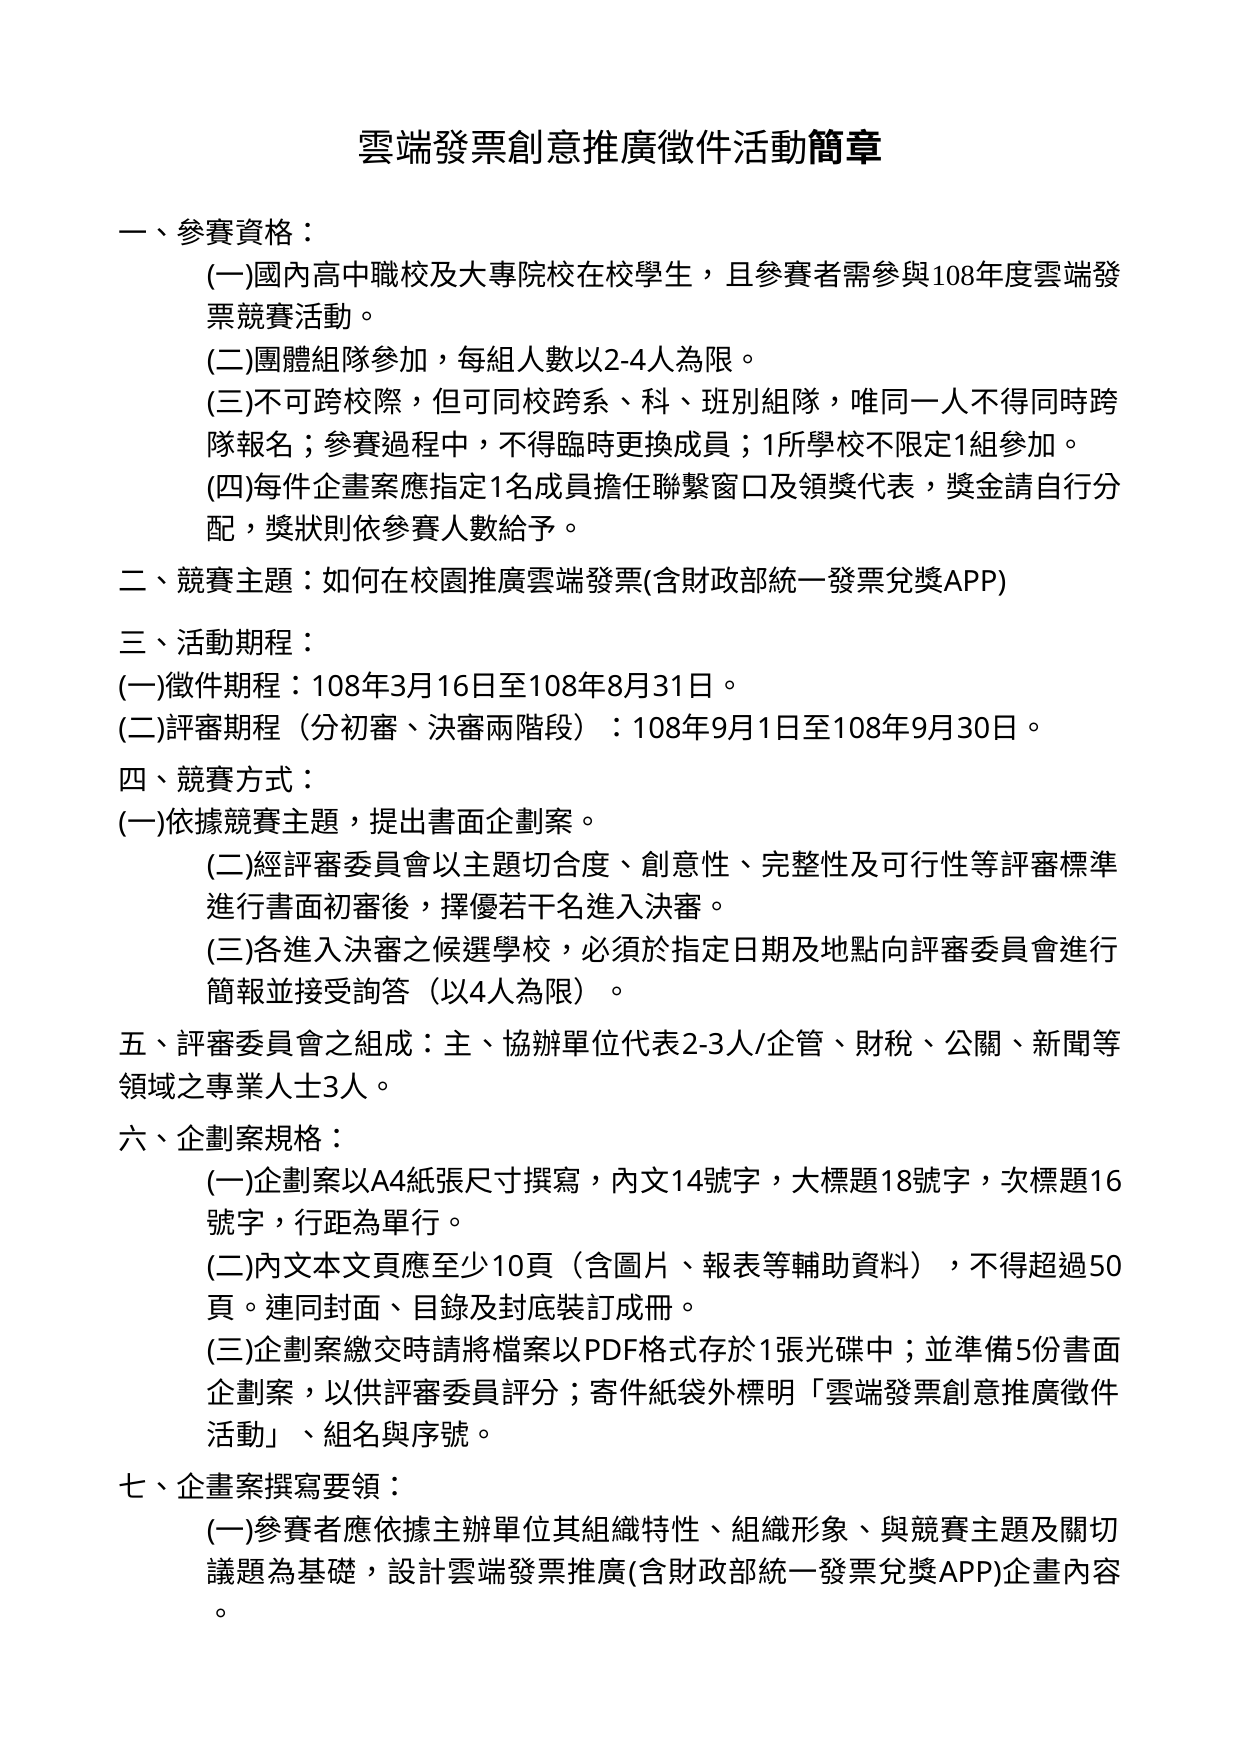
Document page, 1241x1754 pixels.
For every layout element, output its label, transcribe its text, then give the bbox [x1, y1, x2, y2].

list 團體組隊參加，每組人數以2-4人為限。 [207, 336, 1122, 379]
list 國內高中職校及大專院校在校學生，且參賽者需參與108年度雲端發票競賽活動。 [207, 252, 1122, 336]
list 企畫案撰寫要領： [118, 1464, 1122, 1506]
list 企劃案繳交時請將檔案以PDF格式存於1張光碟中；並準備5份書面企劃案，以供評審委員評分；寄件紙袋外標明「雲端發票創意推廣徵件活動」、組名與序號。 [207, 1327, 1122, 1454]
list 企劃案規格： [118, 1115, 1122, 1158]
list 評審期程（分初審、決審兩階段）：108年9月1日至108年9月30日。 [118, 704, 1122, 747]
list 活動期程： [118, 620, 1122, 662]
list 企劃案以A4紙張尺寸撰寫，內文14號字，大標題18號字，次標題16號字，行距為單行。 [207, 1158, 1122, 1242]
list 各進入決審之候選學校，必須於指定日期及地點向評審委員會進行簡報並接受詢答（以4人為限）。 [207, 926, 1122, 1011]
list 參賽資格： [118, 209, 1122, 252]
text 雲端發票創意推廣徵件活動簡章 [118, 118, 1122, 172]
list 每件企畫案應指定1名成員擔任聯繫窗口及領獎代表，獎金請自行分配，獎狀則依參賽人數給予。 [207, 463, 1122, 548]
list 徵件期程：108年3月16日至108年8月31日。 [118, 662, 1122, 704]
list 不可跨校際，但可同校跨系、科、班別組隊，唯同一人不得同時跨隊報名；參賽過程中，不得臨時更換成員；1所學校不限定1組參加。 [207, 379, 1122, 463]
list 評審委員會之組成：主、協辦單位代表2-3人/企管、財稅、公關、新聞等領域之專業人士3人。 [118, 1021, 1122, 1106]
list 經評審委員會以主題切合度、創意性、完整性及可行性等評審標準進行書面初審後，擇優若干名進入決審。 [207, 841, 1122, 926]
list 依據競賽主題，提出書面企劃案。 [118, 799, 1122, 841]
list 競賽方式： [118, 757, 1122, 799]
list 競賽主題：如何在校園推廣雲端發票(含財政部統一發票兌獎APP) [118, 558, 1122, 600]
list 參賽者應依據主辦單位其組織特性、組織形象、與競賽主題及關切議題為基礎，設計雲端發票推廣(含財政部統一發票兌獎APP)企畫內容。 [207, 1506, 1122, 1633]
list 內文本文頁應至少10頁（含圖片、報表等輔助資料），不得超過50頁。連同封面、目錄及封底裝訂成冊。 [207, 1242, 1122, 1327]
